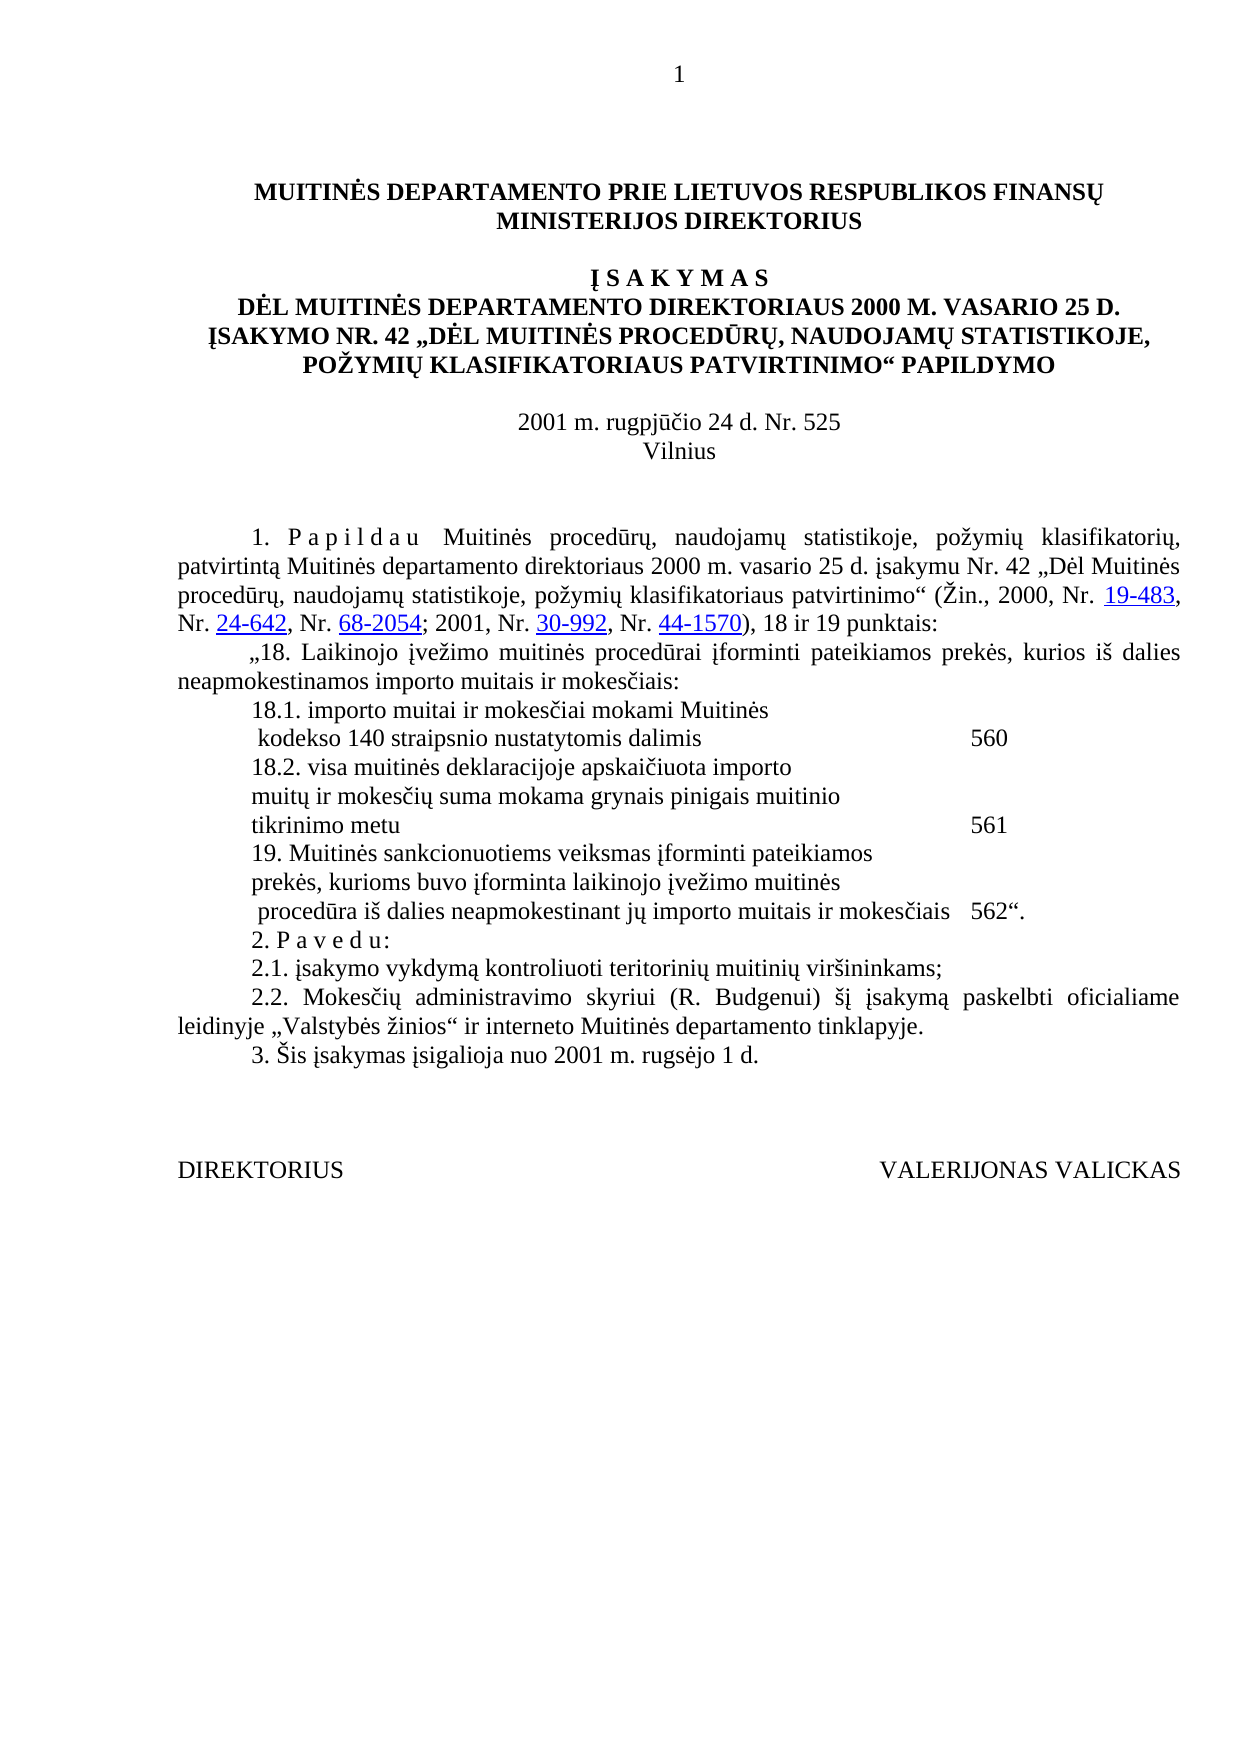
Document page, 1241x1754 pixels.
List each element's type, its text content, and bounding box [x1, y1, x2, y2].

text muitų ir mokesčių suma mokama grynais pinigais muitinio [251, 781, 1181, 810]
text Vilnius [177, 436, 1181, 465]
text procedūra iš dalies neapmokestinant jų importo muitais ir mokesčiais 562“. [251, 896, 1181, 925]
text 2. Pavedu: [177, 925, 1181, 953]
text MUITINĖS DEPARTAMENTO PRIE LIETUVOS RESPUBLIKOS FINANSŲ MINISTERIJOS DIREKTORIUS [177, 177, 1181, 235]
text 18.1. importo muitai ir mokesčiai mokami Muitinės [251, 695, 1181, 723]
text prekės, kurioms buvo įforminta laikinojo įvežimo muitinės [251, 867, 1181, 896]
text DĖL MUITINĖS DEPARTAMENTO DIREKTORIAUS 2000 M. VASARIO 25 D. ĮSAKYMO NR. 42 „DĖL MUITINĖS PROCEDŪRŲ, NAUDOJAMŲ STATISTIKOJE, POŽYMIŲ KLASIFIKATORIAUS PATVIRTINIMO“ PAPILDYMO [177, 292, 1181, 378]
text „18. Laikinojo įvežimo muitinės procedūrai įforminti pateikiamos prekės, kurios iš dalies neapmokestinamos importo muitais ir mokesčiais: [177, 637, 1181, 695]
text 3. Šis įsakymas įsigalioja nuo 2001 m. rugsėjo 1 d. [177, 1040, 1181, 1068]
text 18.2. visa muitinės deklaracijoje apskaičiuota importo [251, 752, 1181, 781]
text 2001 m. rugpjūčio 24 d. Nr. 525 [177, 407, 1181, 436]
text 2.1. įsakymo vykdymą kontroliuoti teritorinių muitinių viršininkams; [177, 953, 1181, 982]
text 1. Papildau Muitinės procedūrų, naudojamų statistikoje, požymių klasifikatorių, patvirtintą Muitinės departamento direktoriaus 2000 m. vasario 25 d. įsakymu Nr. 42 „Dėl Muitinės procedūrų, naudojamų statistikoje, požymių klasifikatoriaus patvirtinimo“ (Žin., 2000, Nr. 19-483, Nr. 24-642, Nr. 68-2054; 2001, Nr. 30-992, Nr. 44-1570), 18 ir 19 punktais: [177, 522, 1181, 637]
text tikrinimo metu 561 [251, 810, 1181, 838]
text Direktorius Valerijonas Valickas [177, 1155, 1181, 1183]
text kodekso 140 straipsnio nustatytomis dalimis 560 [251, 723, 1181, 752]
text Į S A K Y M A S [177, 263, 1181, 292]
text 19. Muitinės sankcionuotiems veiksmas įforminti pateikiamos [251, 838, 1181, 867]
text 2.2. Mokesčių administravimo skyriui (R. Budgenui) šį įsakymą paskelbti oficialiame leidinyje „Valstybės žinios“ ir interneto Muitinės departamento tinklapyje. [177, 982, 1181, 1040]
